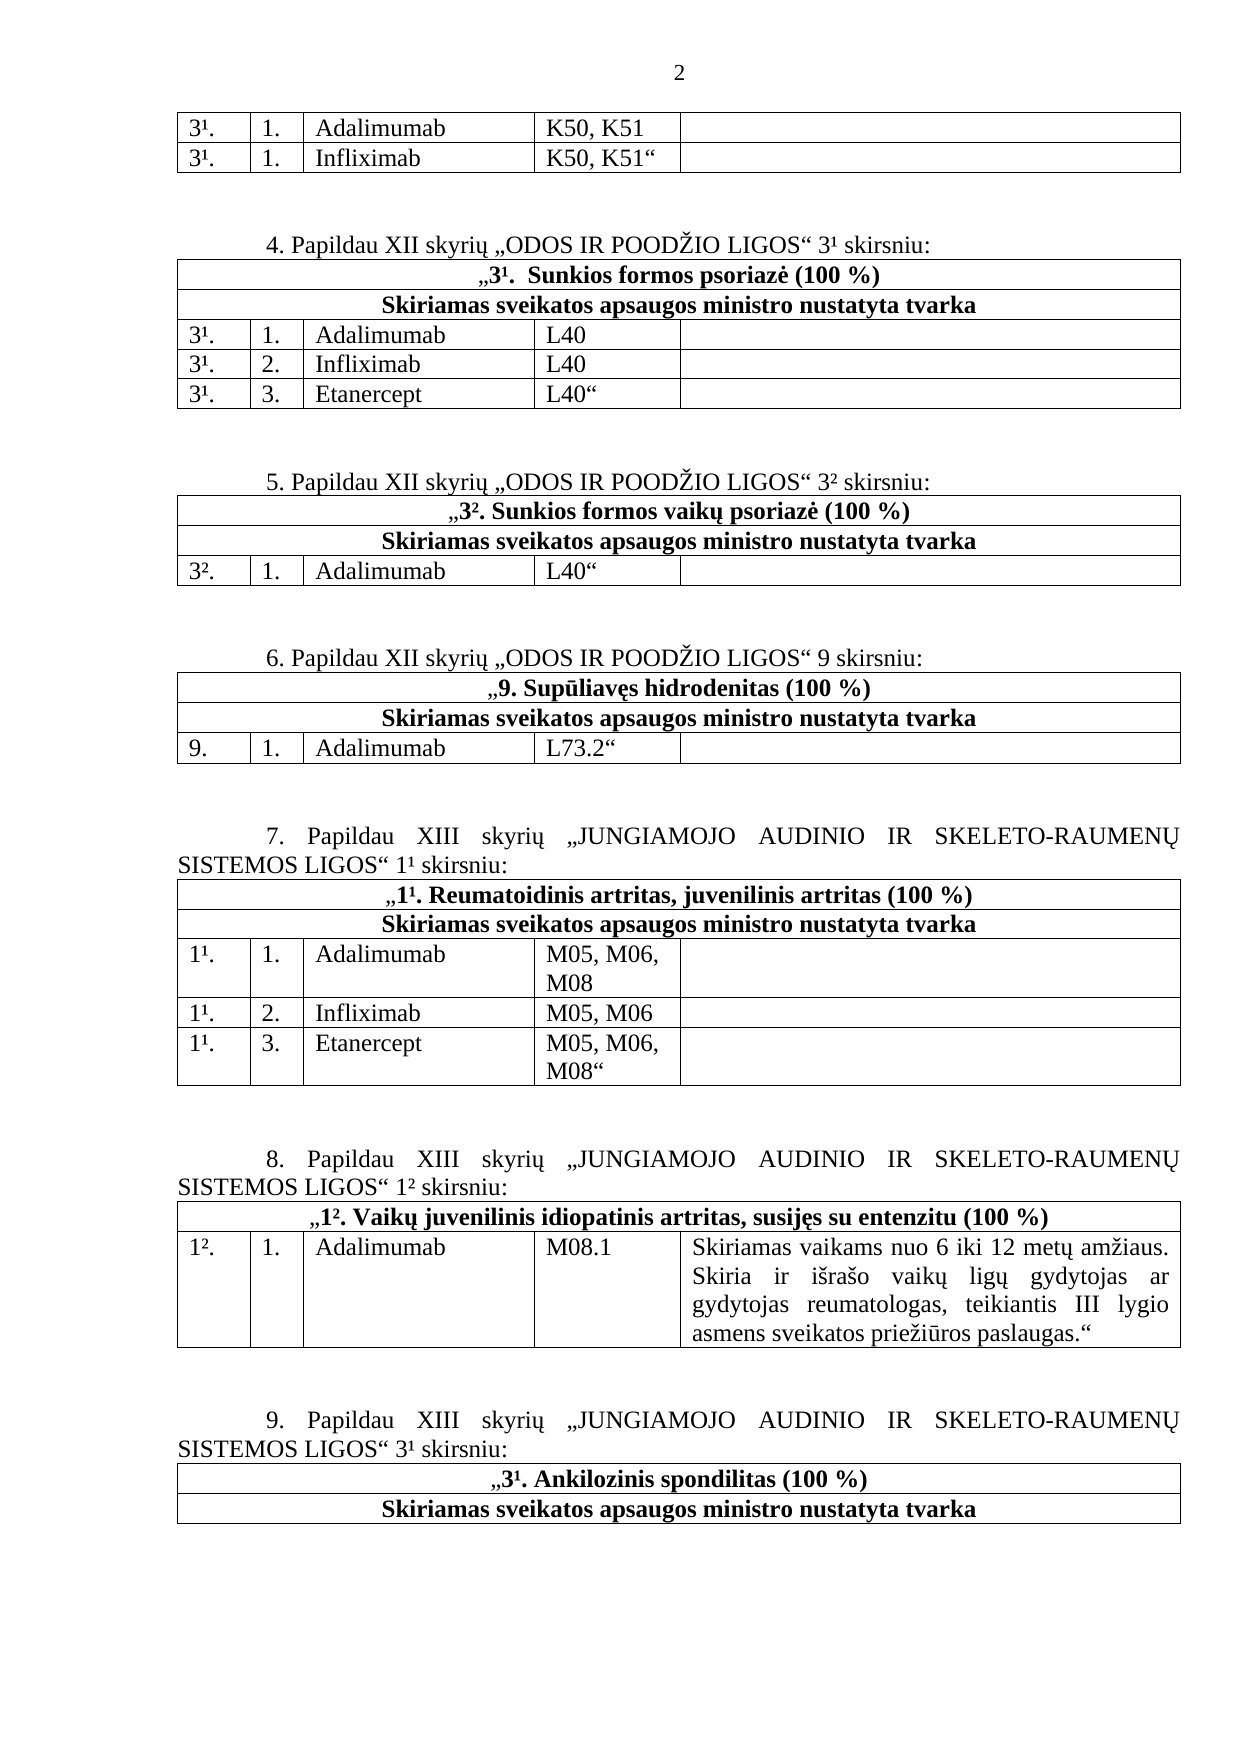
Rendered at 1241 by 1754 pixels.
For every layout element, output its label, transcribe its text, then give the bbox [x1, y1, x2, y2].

text 5. Papildau XII skyrių „ODOS IR POODŽIO LIGOS“ 3² skirsniu: [177, 467, 1181, 495]
table_header „3². Sunkios formos vaikų psoriazė (100 %) [178, 496, 1180, 525]
text 7. Papildau XIII skyrių „JUNGIAMOJO AUDINIO IR SKELETO-RAUMENŲ SISTEMOS LIGOS“ 1¹ skirsniu: [177, 821, 1181, 879]
table_cell 3. [251, 379, 303, 408]
table_cell [681, 113, 1180, 142]
table_cell Adalimumab [304, 733, 534, 763]
table_cell [681, 143, 1180, 172]
table_cell 1. [251, 1232, 303, 1347]
table_cell [681, 379, 1180, 408]
table_cell 1¹. [178, 998, 250, 1027]
text 6. Papildau XII skyrių „ODOS IR POODŽIO LIGOS“ 9 skirsniu: [177, 643, 1181, 672]
table_cell Skiriamas sveikatos apsaugos ministro nustatyta tvarka [178, 910, 1180, 938]
table_cell 1. [251, 556, 303, 585]
table_cell 1². [178, 1232, 250, 1347]
table_cell [681, 556, 1180, 585]
table_cell Skiriamas sveikatos apsaugos ministro nustatyta tvarka [178, 526, 1180, 555]
text 9. Papildau XIII skyrių „JUNGIAMOJO AUDINIO IR SKELETO-RAUMENŲ SISTEMOS LIGOS“ 3¹ skirsniu: [177, 1406, 1181, 1463]
table_cell Skiriamas sveikatos apsaugos ministro nustatyta tvarka [178, 703, 1180, 732]
table_cell 2. [251, 998, 303, 1027]
table_cell M05, M06, M08 [535, 939, 680, 997]
table_cell Adalimumab [304, 556, 534, 585]
table_cell M08.1 [535, 1232, 680, 1347]
table_cell Etanercept [304, 379, 534, 408]
table_cell K50, K51“ [535, 143, 680, 172]
table_cell 3¹. [178, 379, 250, 408]
table_cell 3¹. [178, 143, 250, 172]
table_cell M05, M06 [535, 998, 680, 1027]
table_header „1¹. Reumatoidinis artritas, juvenilinis artritas (100 %) [178, 880, 1180, 908]
table_cell 3¹. [178, 113, 250, 142]
table_cell 1. [251, 320, 303, 348]
table_cell Etanercept [304, 1028, 534, 1085]
text 8. Papildau XIII skyrių „JUNGIAMOJO AUDINIO IR SKELETO-RAUMENŲ SISTEMOS LIGOS“ 1² skirsniu: [177, 1144, 1181, 1201]
table_cell [681, 939, 1180, 997]
table_cell 3¹. [178, 350, 250, 378]
table_cell Adalimumab [304, 1232, 534, 1347]
text 4. Papildau XII skyrių „ODOS IR POODŽIO LIGOS“ 3¹ skirsniu: [177, 230, 1181, 259]
table_header „3¹. Sunkios formos psoriazė (100 %) [178, 260, 1180, 289]
table_cell Adalimumab [304, 939, 534, 997]
table_cell 1¹. [178, 1028, 250, 1085]
table_header „9. Supūliavęs hidrodenitas (100 %) [178, 673, 1180, 702]
table_cell Adalimumab [304, 320, 534, 348]
table_cell [681, 998, 1180, 1027]
table_cell L40 [535, 320, 680, 348]
table_cell Infliximab [304, 143, 534, 172]
table_cell [681, 733, 1180, 763]
table_cell L73.2“ [535, 733, 680, 763]
table_cell Adalimumab [304, 113, 534, 142]
table_cell M05, M06, M08“ [535, 1028, 680, 1085]
table_cell Skiriamas sveikatos apsaugos ministro nustatyta tvarka [178, 290, 1180, 319]
table_cell 1. [251, 143, 303, 172]
table_cell Skiriamas sveikatos apsaugos ministro nustatyta tvarka [178, 1494, 1180, 1523]
table_cell [681, 320, 1180, 348]
table_cell Skiriamas vaikams nuo 6 iki 12 metų amžiaus. Skiria ir išrašo vaikų ligų gydytojas ar gydytojas reumatologas, teikiantis III lygio asmens sveikatos priežiūros paslaugas.“ [681, 1232, 1180, 1347]
table_header „1². Vaikų juvenilinis idiopatinis artritas, susijęs su entenzitu (100 %) [178, 1202, 1180, 1231]
table_cell 2. [251, 350, 303, 378]
table_cell K50, K51 [535, 113, 680, 142]
table_cell [681, 350, 1180, 378]
table_cell 1. [251, 939, 303, 997]
table_cell L40“ [535, 556, 680, 585]
table_cell L40 [535, 350, 680, 378]
table_cell 1¹. [178, 939, 250, 997]
table_cell 3¹. [178, 320, 250, 348]
table_cell 9. [178, 733, 250, 763]
table_header „3¹. Ankilozinis spondilitas (100 %) [178, 1464, 1180, 1493]
table_cell 1. [251, 733, 303, 763]
table_cell L40“ [535, 379, 680, 408]
table_cell Infliximab [304, 998, 534, 1027]
table_cell 3². [178, 556, 250, 585]
table_cell 1. [251, 113, 303, 142]
table_cell 3. [251, 1028, 303, 1085]
table_cell [681, 1028, 1180, 1085]
table_cell Infliximab [304, 350, 534, 378]
